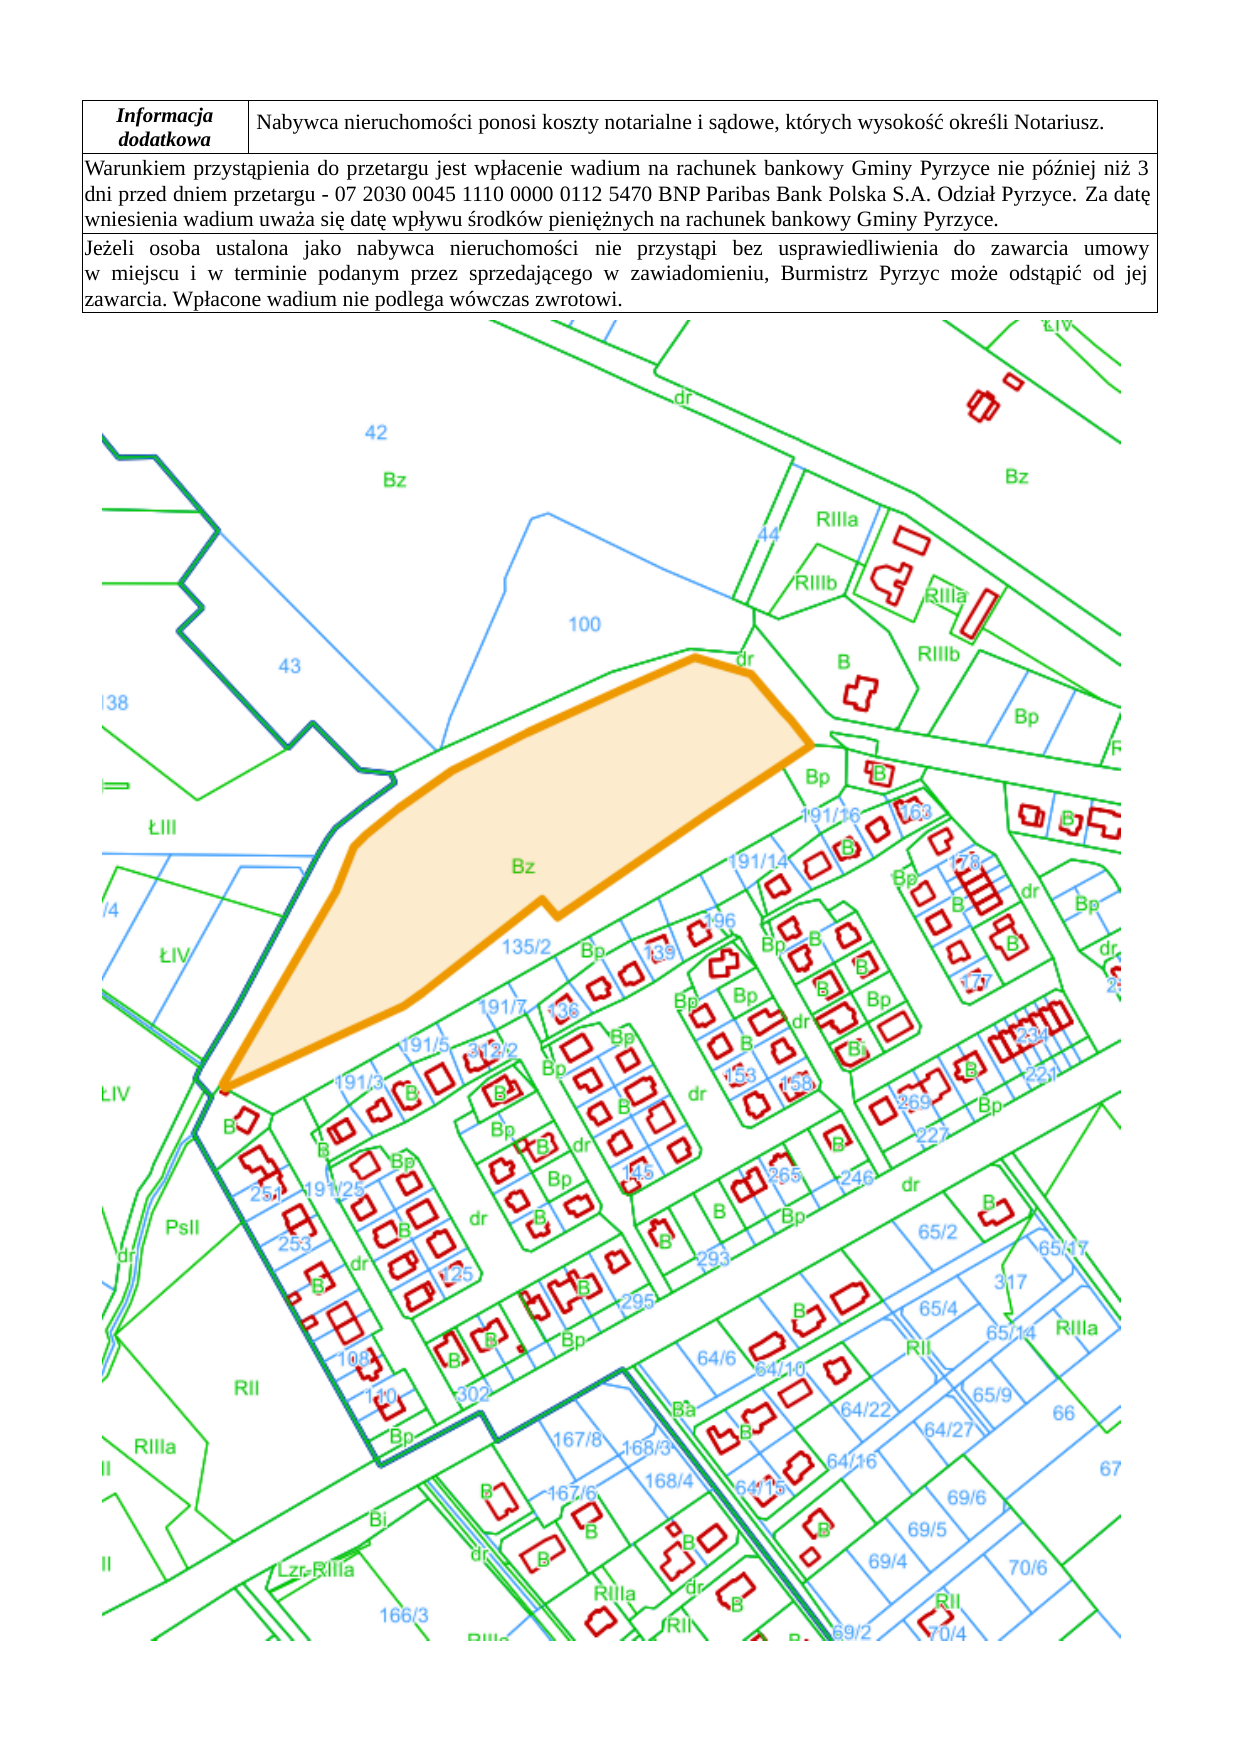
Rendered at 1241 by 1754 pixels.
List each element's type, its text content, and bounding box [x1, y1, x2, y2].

table_cell Informacja dodatkowa [83, 101, 248, 153]
table_cell Jeżeli osoba ustalona jako nabywca nieruchomości nie przystąpi bez usprawiedliwienia do zawarcia umowy w miejscu i w terminie podanym przez sprzedającego w zawiadomieniu, Burmistrz Pyrzyc może odstąpić od jej zawarcia. Wpłacone wadium nie podlega wówczas zwrotowi. [83, 234, 1157, 312]
table_cell Nabywca nieruchomości ponosi koszty notarialne i sądowe, których wysokość określi Notariusz. [249, 101, 1157, 153]
table_cell Warunkiem przystąpienia do przetargu jest wpłacenie wadium na rachunek bankowy Gminy Pyrzyce nie później niż 3 dni przed dniem przetargu - 07 2030 0045 1110 0000 0112 5470 BNP Paribas Bank Polska S.A. Odział Pyrzyce. Za datę wniesienia wadium uważa się datę wpływu środków pieniężnych na rachunek bankowy Gminy Pyrzyce. [83, 154, 1157, 232]
picture [102, 320, 1121, 1641]
